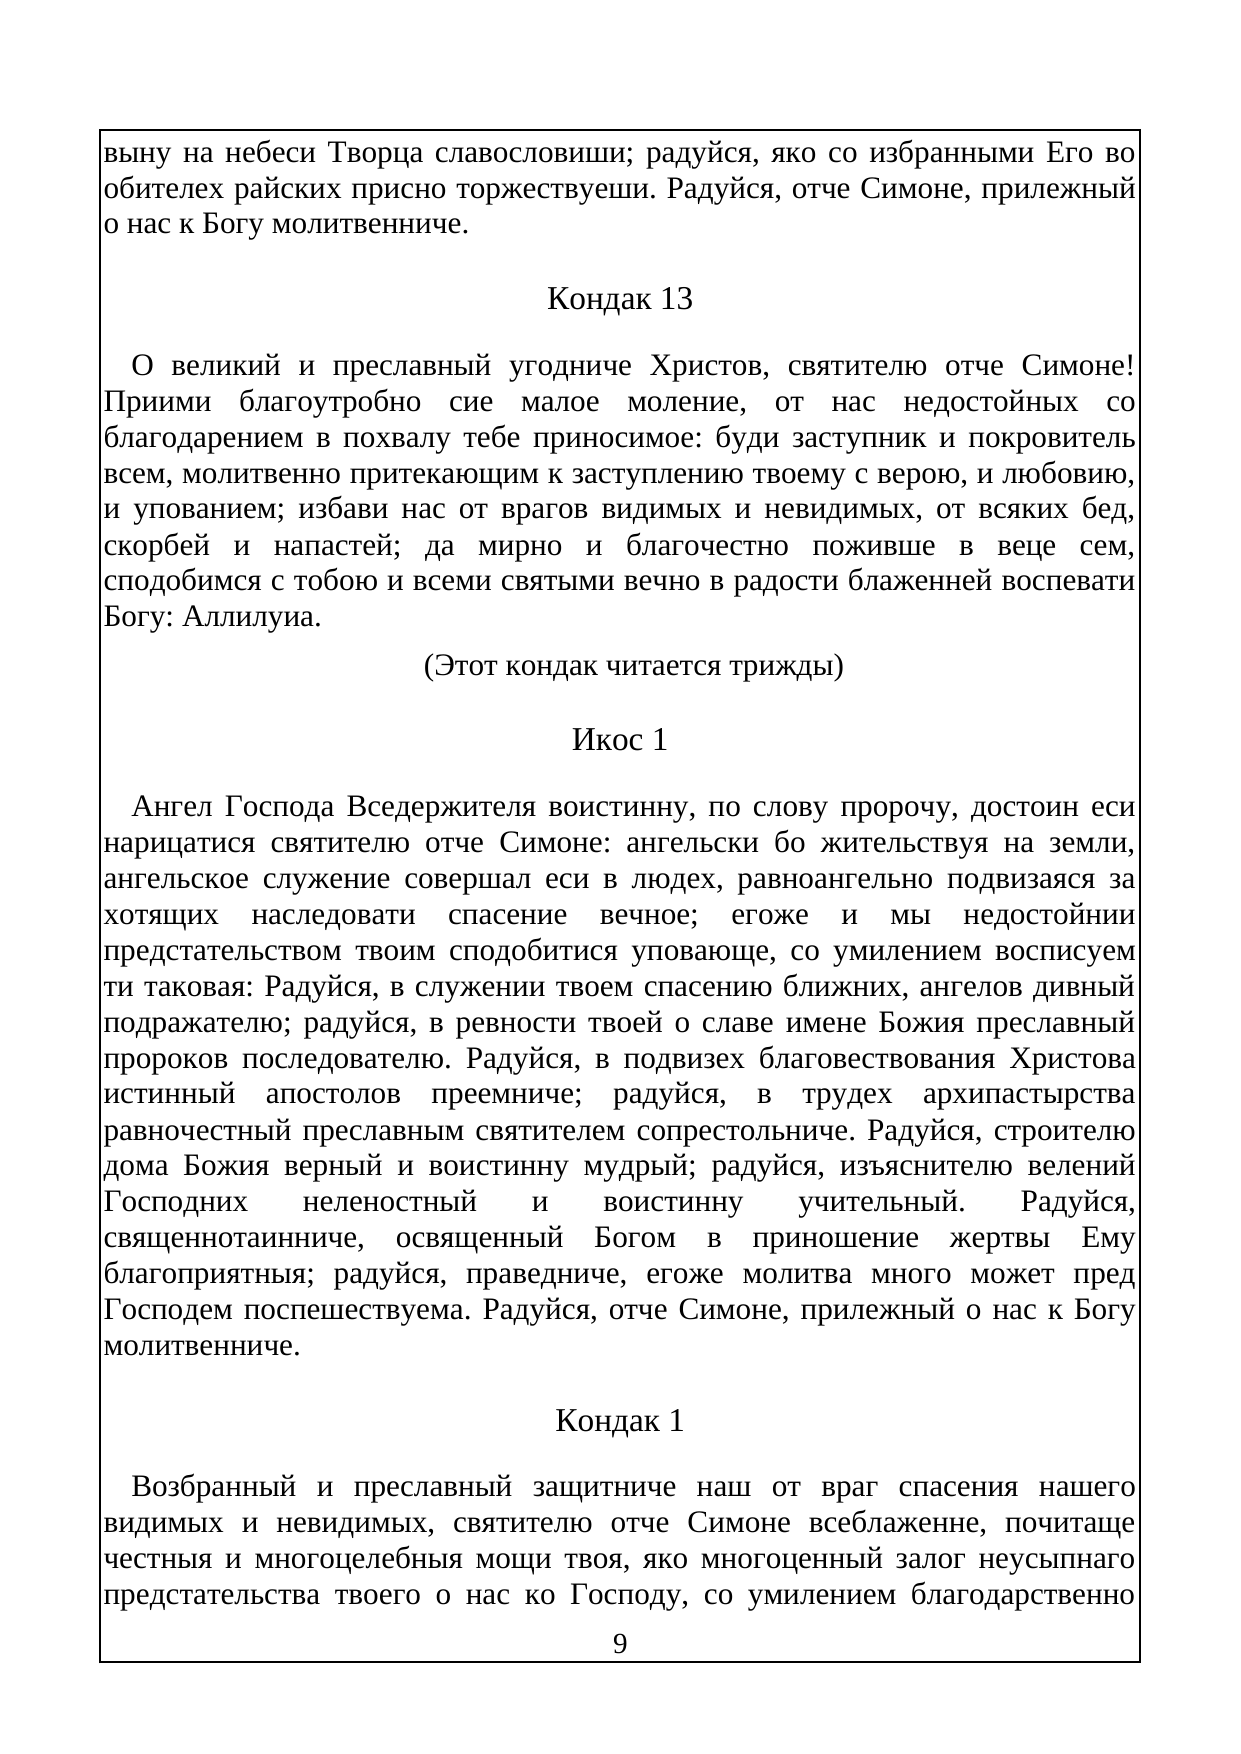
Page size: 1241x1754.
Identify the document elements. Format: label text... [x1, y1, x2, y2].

text (Этот кондак читается трижды) [103, 646, 1137, 682]
text Ангел Господа Вседержителя воистинну, по слову пророчу, достоин еси нарицатися святителю отче Симоне: ангельски бо жительствуя на земли, ангельское служение совершал еси в людех, равноангельно подвизаяся за хотящих наследовати спасение вечное; егоже и мы недостойнии предстательством твоим сподобитися уповающе, со умилением восписуем ти таковая: Радуйся, в служении твоем спасению ближних, ангелов дивный подражателю; радуйся, в ревности твоей о славе имене Божия преславный пророков последователю. Радуйся, в подвизех благовествования Христова истинный апостолов преемниче; радуйся, в трудех архипастырства равночестный преславным святителем сопрестольниче. Радуйся, строителю дома Божия верный и воистинну мудрый; радуйся, изъяснителю велений Господних неленостный и воистинну учительный. Радуйся, священнотаинниче, освященный Богом в приношение жертвы Ему благоприятныя; радуйся, праведниче, егоже молитва много может пред Господем поспешествуема. Радуйся, отче Симоне, прилежный о нас к Богу молитвенниче. [103, 787, 1137, 1362]
subtitle Кондак 1 [103, 1400, 1137, 1438]
text выну на небеси Творца славословиши; радуйся, яко со избранными Его во обителех райских присно торжествуеши. Радуйся, отче Симоне, прилежный о нас к Богу молитвенниче. [103, 133, 1137, 241]
text О великий и преславный угодниче Христов, святителю отче Симоне! Приими благоутробно сие малое моление, от нас недостойных со благодарением в похвалу тебе приносимое: буди заступник и покровитель всем, молитвенно притекающим к заступлению твоему с верою, и любовию, и упованием; избави нас от врагов видимых и невидимых, от всяких бед, скорбей и напастей; да мирно и благочестно поживше в веце сем, сподобимся с тобою и всеми святыми вечно в радости блаженней воспевати Богу: Аллилуиа. [103, 346, 1137, 633]
text Возбранный и преславный защитниче наш от враг спасения нашего видимых и невидимых, святителю отче Симоне всеблаженне, почитаще честныя и многоцелебныя мощи твоя, яко многоценный залог неусыпнаго предстательства твоего о нас ко Господу, со умилением благодарственно [103, 1468, 1137, 1611]
subtitle Икос 1 [103, 719, 1137, 758]
subtitle Кондак 13 [103, 278, 1137, 317]
